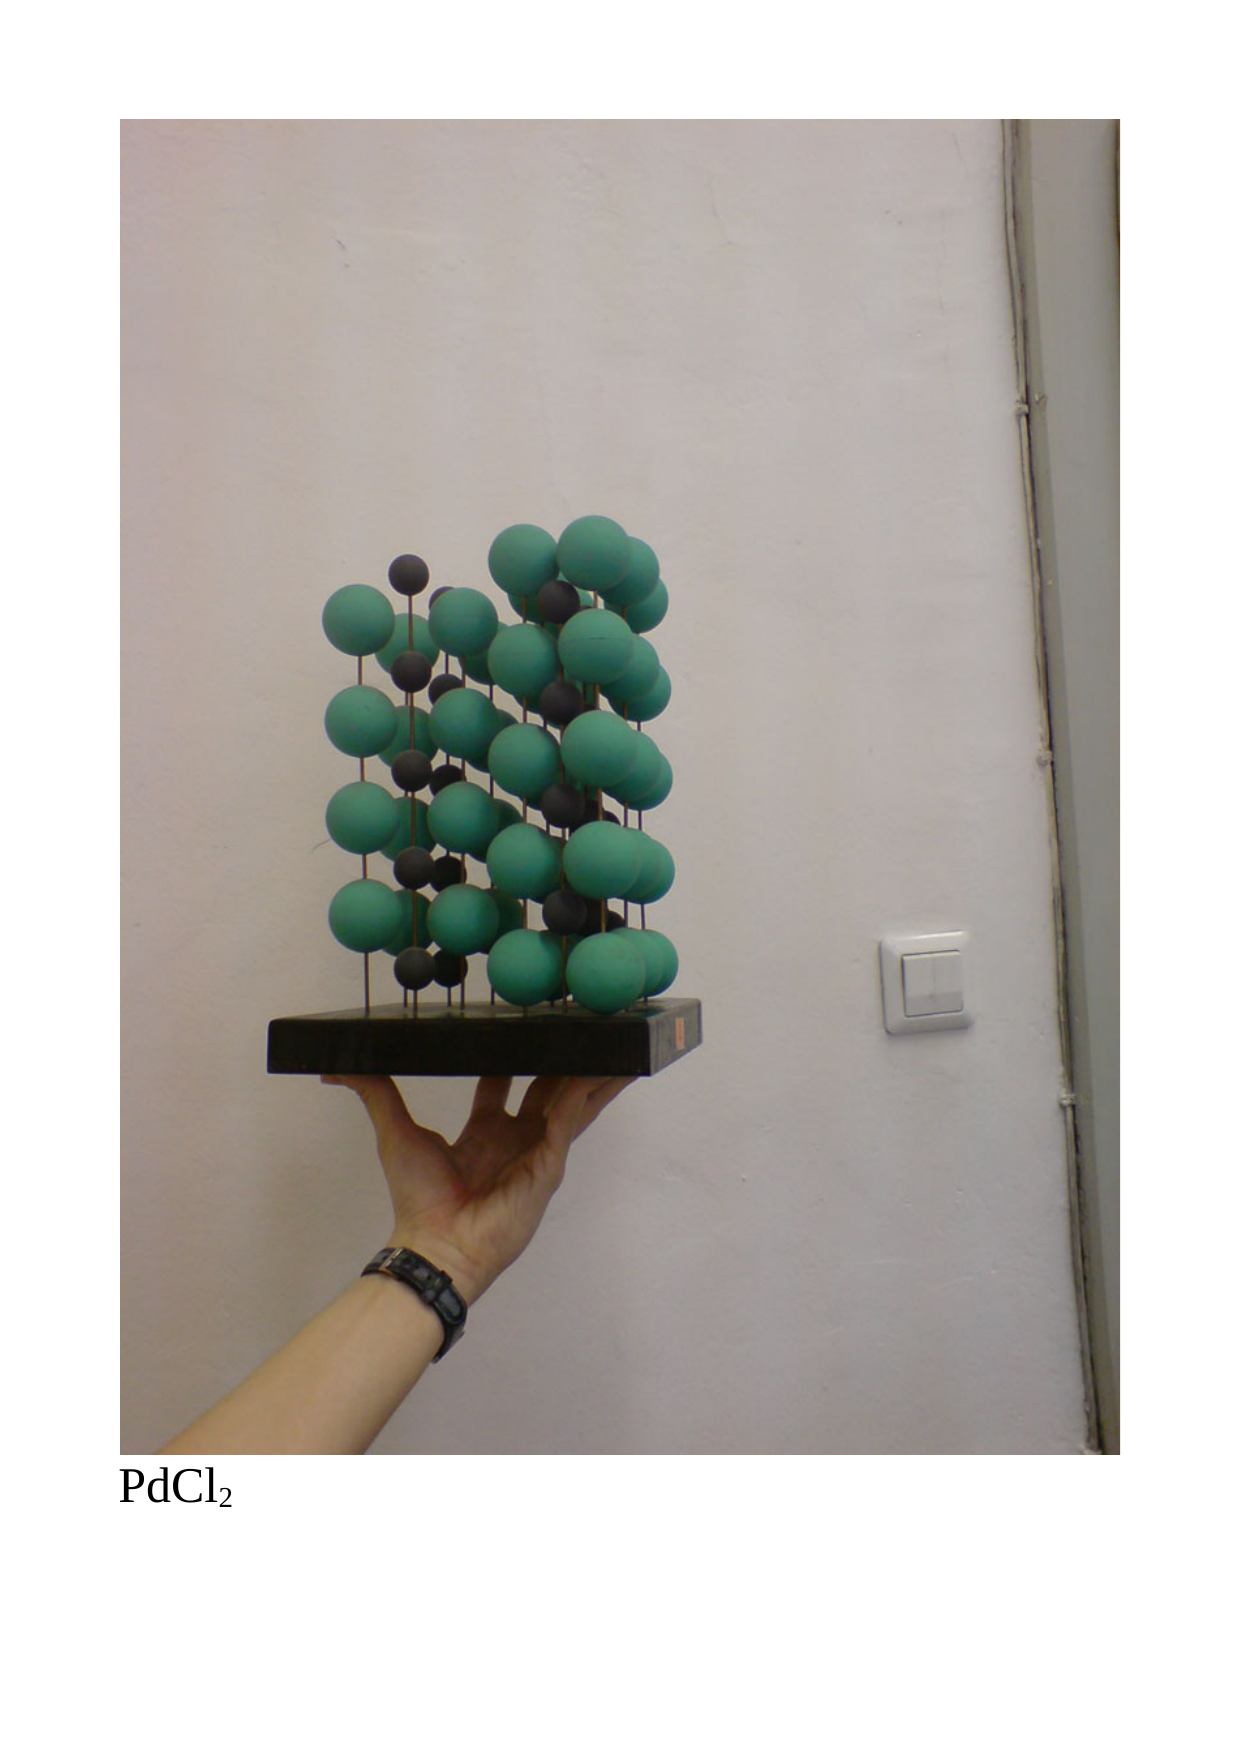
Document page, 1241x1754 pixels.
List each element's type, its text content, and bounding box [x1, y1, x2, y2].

text PdCl2 [118, 1456, 1122, 1514]
picture [120, 119, 1121, 1455]
